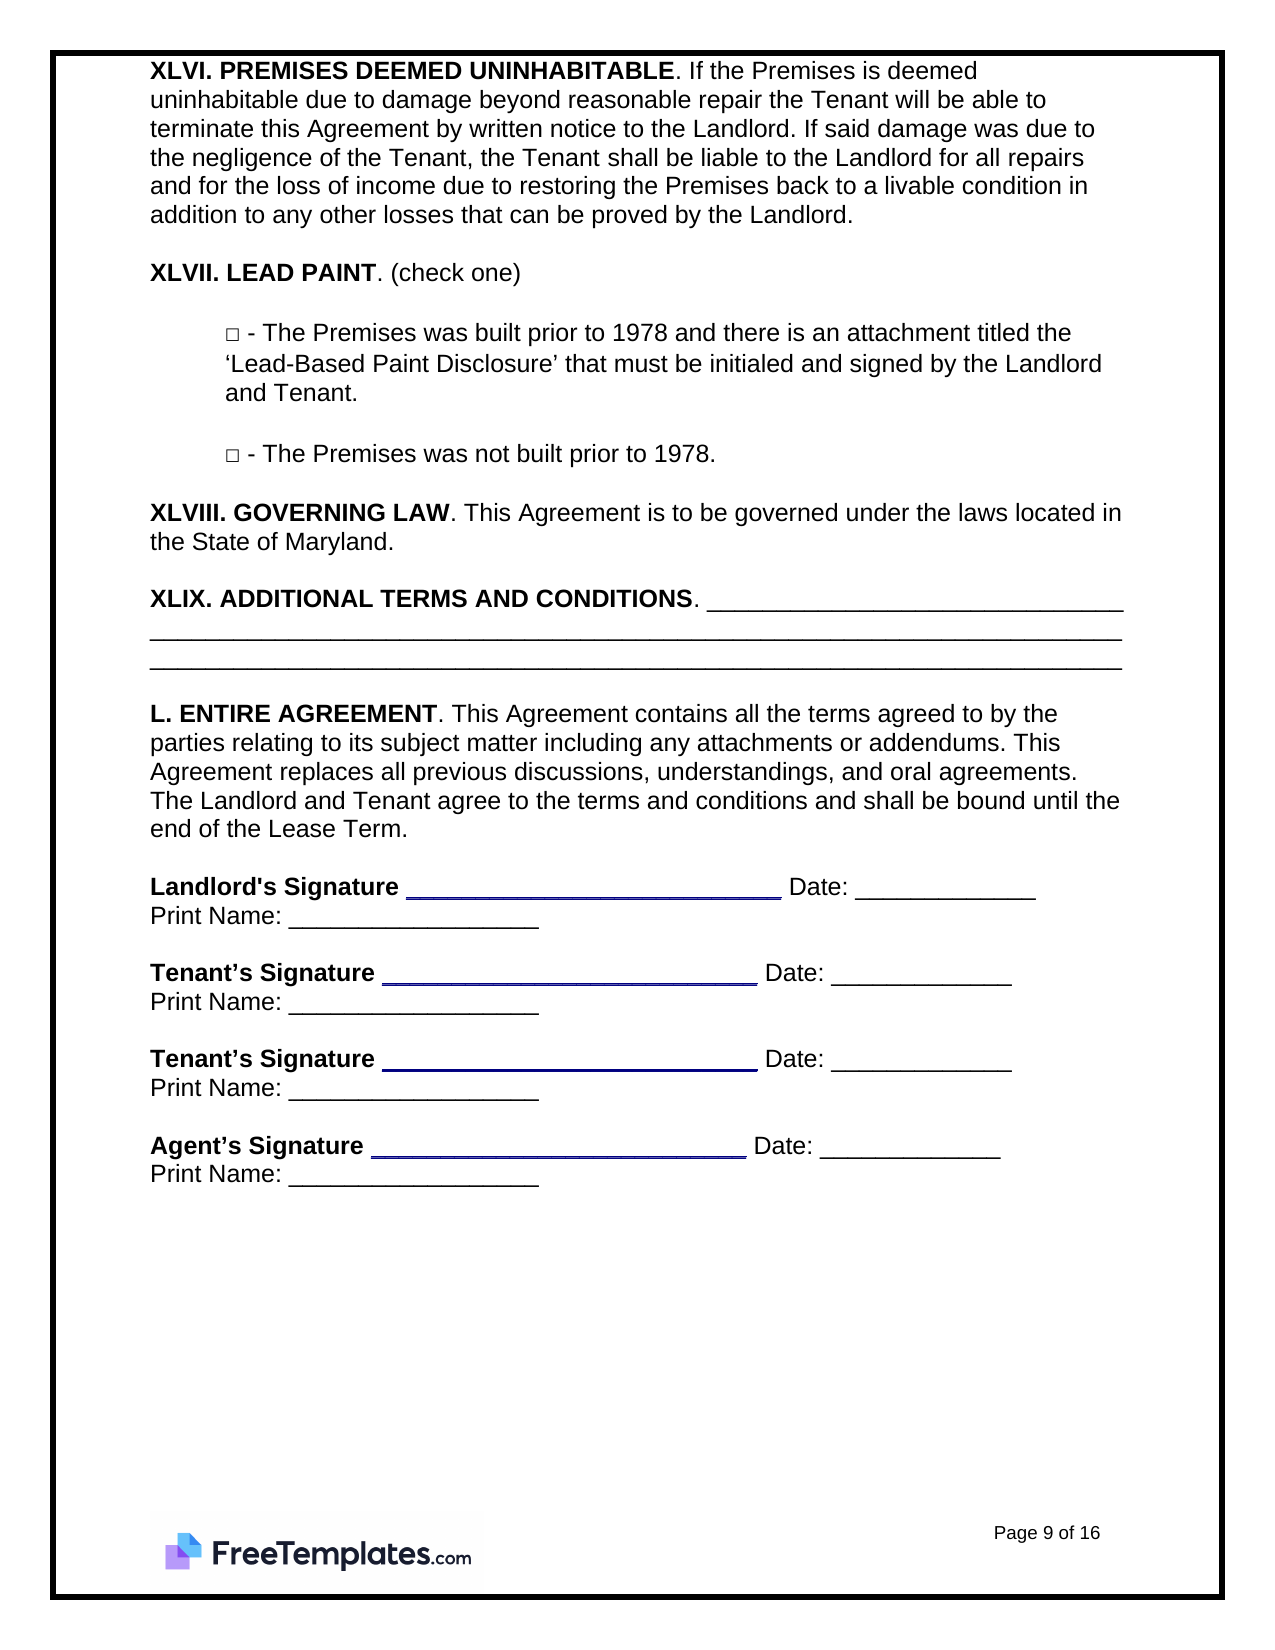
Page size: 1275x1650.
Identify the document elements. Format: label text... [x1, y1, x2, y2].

text ______________________________________________________________________ [150, 642, 1125, 671]
text L. ENTIRE AGREEMENT. This Agreement contains all the terms agreed to by the parties relating to its subject matter including any attachments or addendums. This Agreement replaces all previous discussions, understandings, and oral agreements. The Landlord and Tenant agree to the terms and conditions and shall be bound until the end of the Lease Term. [150, 699, 1125, 843]
text ☐ - The Premises was built prior to 1978 and there is an attachment titled the ‘Lead-Based Paint Disclosure’ that must be initialed and signed by the Landlord and Tenant. [225, 315, 1125, 407]
text ______________________________________________________________________ [150, 613, 1125, 642]
text Print Name: __________________ [150, 987, 1125, 1016]
text Agent’s Signature ___________________________ Date: _____________ [150, 1131, 1125, 1159]
text Landlord's Signature ___________________________ Date: _____________ [150, 872, 1125, 901]
text XLVIII. GOVERNING LAW. This Agreement is to be governed under the laws located in the State of Maryland. [150, 498, 1125, 556]
text XLIX. ADDITIONAL TERMS AND CONDITIONS. ______________________________ [150, 584, 1125, 613]
text XLVI. PREMISES DEEMED UNINHABITABLE. If the Premises is deemed uninhabitable due to damage beyond reasonable repair the Tenant will be able to terminate this Agreement by written notice to the Landlord. If said damage was due to the negligence of the Tenant, the Tenant shall be liable to the Landlord for all repairs and for the loss of income due to restoring the Premises back to a livable condition in addition to any other losses that can be proved by the Landlord. [150, 56, 1125, 229]
text Print Name: __________________ [150, 1073, 1125, 1102]
text Tenant’s Signature ___________________________ Date: _____________ [150, 1044, 1125, 1073]
text ☐ - The Premises was not built prior to 1978. [225, 435, 1125, 469]
text Print Name: __________________ [150, 1159, 1125, 1188]
text XLVII. LEAD PAINT. (check one) [150, 257, 1125, 286]
text Print Name: __________________ [150, 901, 1125, 929]
text Tenant’s Signature ___________________________ Date: _____________ [150, 958, 1125, 987]
